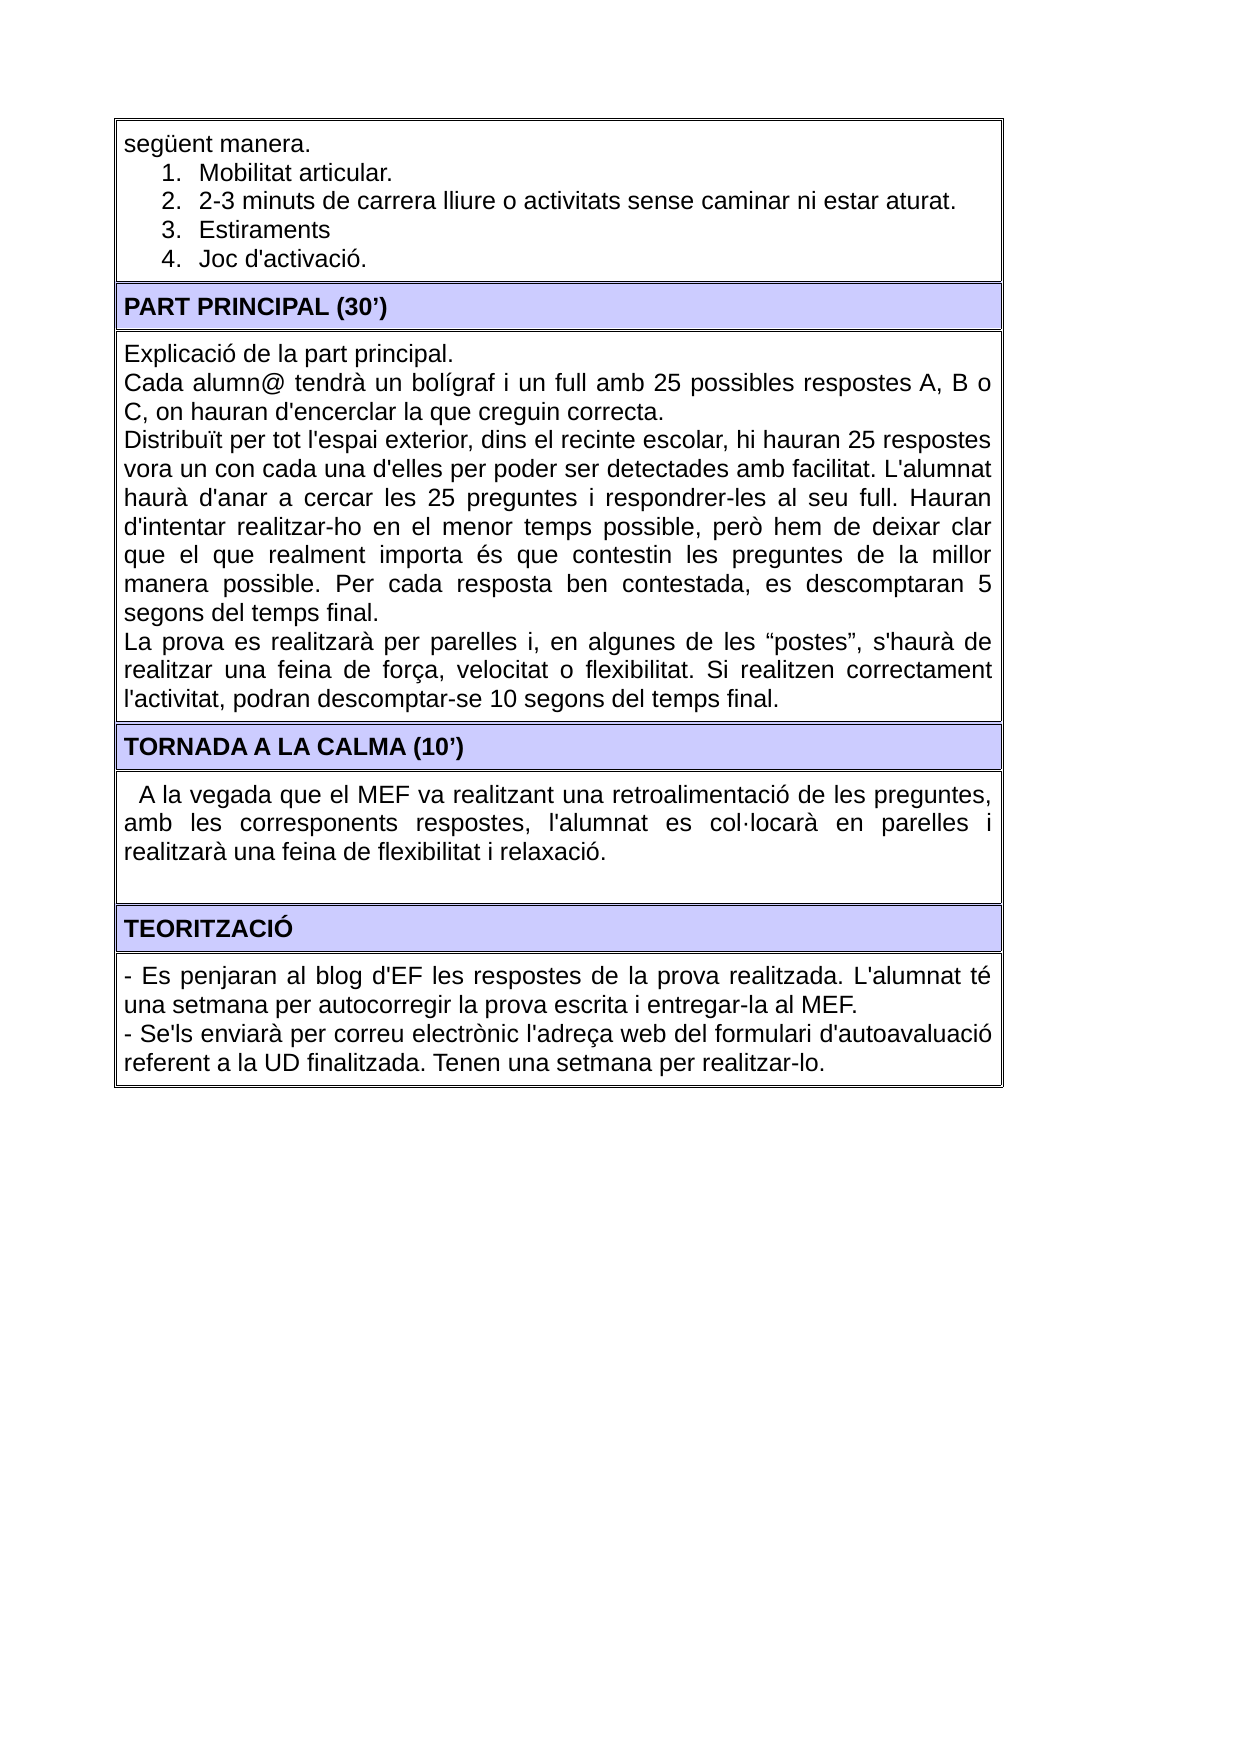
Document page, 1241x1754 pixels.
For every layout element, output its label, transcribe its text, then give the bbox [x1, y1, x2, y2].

table_cell TEORITZACIÓ [117, 906, 1001, 951]
table_cell - Es penjaran al blog d'EF les respostes de la prova realitzada. L'alumnat té una setmana per autocorregir la prova escrita i entregar-la al MEF. - Se'ls enviarà per correu electrònic l'adreça web del formulari d'autoavaluació referent a la UD finalitzada. Tenen una setmana per realitzar-lo. [117, 954, 1001, 1084]
table_cell TORNADA A LA CALMA (10’) [117, 725, 1001, 769]
table_cell A la vegada que el MEF va realitzant una retroalimentació de les preguntes, amb les corresponents respostes, l'alumnat es col·locarà en parelles i realitzarà una feina de flexibilitat i relaxació. [117, 772, 1001, 903]
table_cell següent manera. Mobilitat articular. 2-3 minuts de carrera lliure o activitats sense caminar ni estar aturat. Estiraments Joc d'activació. [117, 121, 1001, 281]
table_cell PART PRINCIPAL (30’) [117, 284, 1001, 328]
table_cell Explicació de la part principal. Cada alumn@ tendrà un bolígraf i un full amb 25 possibles respostes A, B o C, on hauran d'encerclar la que creguin correcta. Distribuït per tot l'espai exterior, dins el recinte escolar, hi hauran 25 respostes vora un con cada una d'elles per poder ser detectades amb facilitat. L'alumnat haurà d'anar a cercar les 25 preguntes i respondrer-les al seu full. Hauran d'intentar realitzar-ho en el menor temps possible, però hem de deixar clar que el que realment importa és que contestin les preguntes de la millor manera possible. Per cada resposta ben contestada, es descomptaran 5 segons del temps final. La prova es realitzarà per parelles i, en algunes de les “postes”, s'haurà de realitzar una feina de força, velocitat o flexibilitat. Si realitzen correctament l'activitat, podran descomptar-se 10 segons del temps final. [117, 332, 1001, 721]
